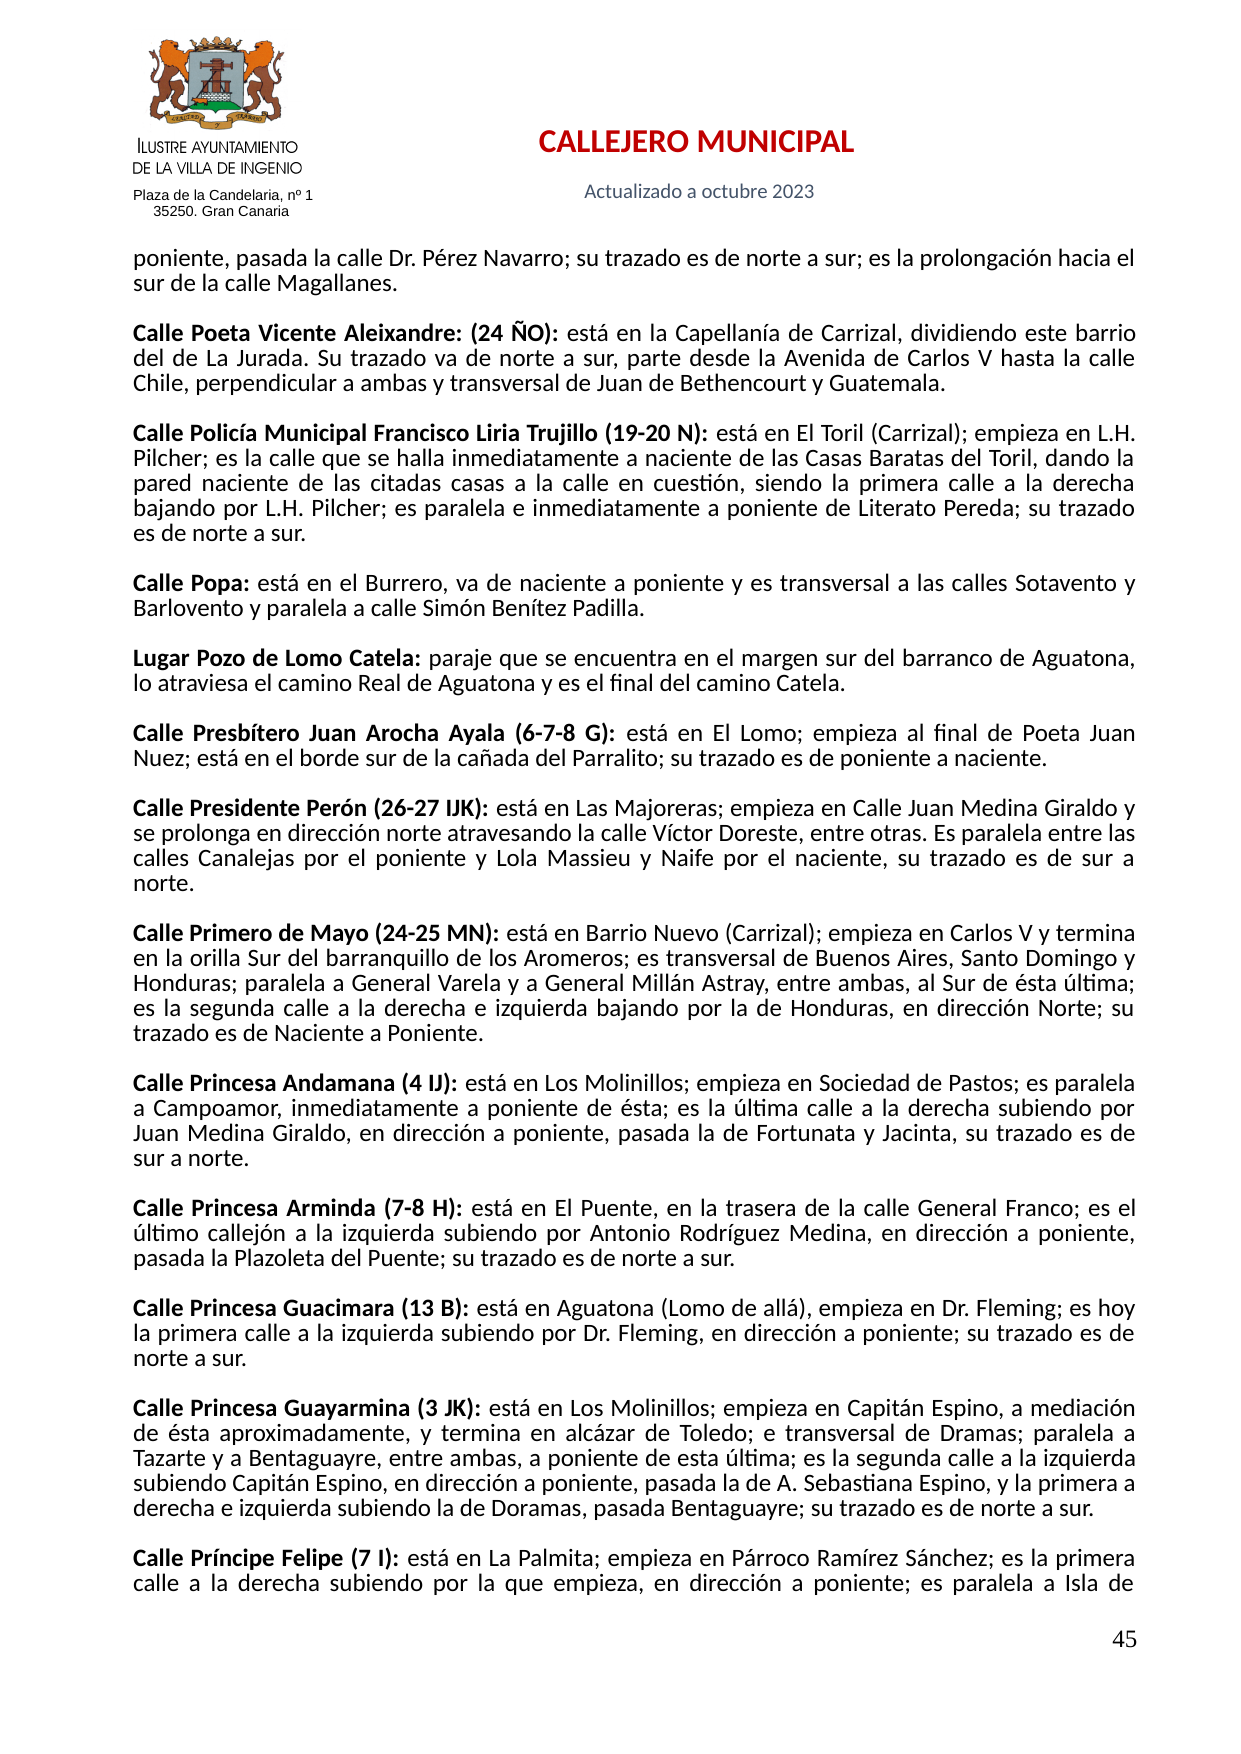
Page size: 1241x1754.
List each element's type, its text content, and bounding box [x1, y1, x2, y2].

text Calle Princesa Arminda (7-8 H): está en El Puente, en la trasera de la calle General Franco; es el último callejón a la izquierda subiendo por Antonio Rodríguez Medina, en dirección a poniente, pasada la Plazoleta del Puente; su trazado es de norte a sur. [133, 1197, 1137, 1272]
text Calle Poeta Vicente Aleixandre: (24 ÑO): está en la Capellanía de Carrizal, dividiendo este barrio del de La Jurada. Su trazado va de norte a sur, parte desde la Avenida de Carlos V hasta la calle Chile, perpendicular a ambas y transversal de Juan de Bethencourt y Guatemala. [133, 322, 1137, 397]
text Calle Princesa Guayarmina (3 JK): está en Los Molinillos; empieza en Capitán Espino, a mediación de ésta aproximadamente, y termina en alcázar de Toledo; e transversal de Dramas; paralela a Tazarte y a Bentaguayre, entre ambas, a poniente de esta última; es la segunda calle a la izquierda subiendo Capitán Espino, en dirección a poniente, pasada la de A. Sebastiana Espino, y la primera a derecha e izquierda subiendo la de Doramas, pasada Bentaguayre; su trazado es de norte a sur. [133, 1397, 1137, 1522]
text Calle Presidente Perón (26-27 IJK): está en Las Majoreras; empieza en Calle Juan Medina Giraldo y se prolonga en dirección norte atravesando la calle Víctor Doreste, entre otras. Es paralela entre las calles Canalejas por el poniente y Lola Massieu y Naife por el naciente, su trazado es de sur a norte. [133, 797, 1137, 897]
text Calle Primero de Mayo (24-25 MN): está en Barrio Nuevo (Carrizal); empieza en Carlos V y termina en la orilla Sur del barranquillo de los Aromeros; es transversal de Buenos Aires, Santo Domingo y Honduras; paralela a General Varela y a General Millán Astray, entre ambas, al Sur de ésta última; es la segunda calle a la derecha e izquierda bajando por la de Honduras, en dirección Norte; su trazado es de Naciente a Poniente. [133, 922, 1137, 1047]
text Calle Príncipe Felipe (7 I): está en La Palmita; empieza en Párroco Ramírez Sánchez; es la primera calle a la derecha subiendo por la que empieza, en dirección a poniente; es paralela a Isla de [133, 1547, 1137, 1597]
picture [132, 29, 302, 174]
text Lugar Pozo de Lomo Catela: paraje que se encuentra en el margen sur del barranco de Aguatona, lo atraviesa el camino Real de Aguatona y es el final del camino Catela. [133, 647, 1137, 697]
text Calle Policía Municipal Francisco Liria Trujillo (19-20 N): está en El Toril (Carrizal); empieza en L.H. Pilcher; es la calle que se halla inmediatamente a naciente de las Casas Baratas del Toril, dando la pared naciente de las citadas casas a la calle en cuestión, siendo la primera calle a la derecha bajando por L.H. Pilcher; es paralela e inmediatamente a poniente de Literato Pereda; su trazado es de norte a sur. [133, 422, 1137, 547]
text Calle Princesa Guacimara (13 B): está en Aguatona (Lomo de allá), empieza en Dr. Fleming; es hoy la primera calle a la izquierda subiendo por Dr. Fleming, en dirección a poniente; su trazado es de norte a sur. [133, 1297, 1137, 1372]
text poniente, pasada la calle Dr. Pérez Navarro; su trazado es de norte a sur; es la prolongación hacia el sur de la calle Magallanes. [133, 247, 1137, 297]
text Calle Princesa Andamana (4 IJ): está en Los Molinillos; empieza en Sociedad de Pastos; es paralela a Campoamor, inmediatamente a poniente de ésta; es la última calle a la derecha subiendo por Juan Medina Giraldo, en dirección a poniente, pasada la de Fortunata y Jacinta, su trazado es de sur a norte. [133, 1072, 1137, 1172]
text Calle Presbítero Juan Arocha Ayala (6-7-8 G): está en El Lomo; empieza al final de Poeta Juan Nuez; está en el borde sur de la cañada del Parralito; su trazado es de poniente a naciente. [133, 722, 1137, 772]
text Calle Popa: está en el Burrero, va de naciente a poniente y es transversal a las calles Sotavento y Barlovento y paralela a calle Simón Benítez Padilla. [133, 572, 1137, 622]
